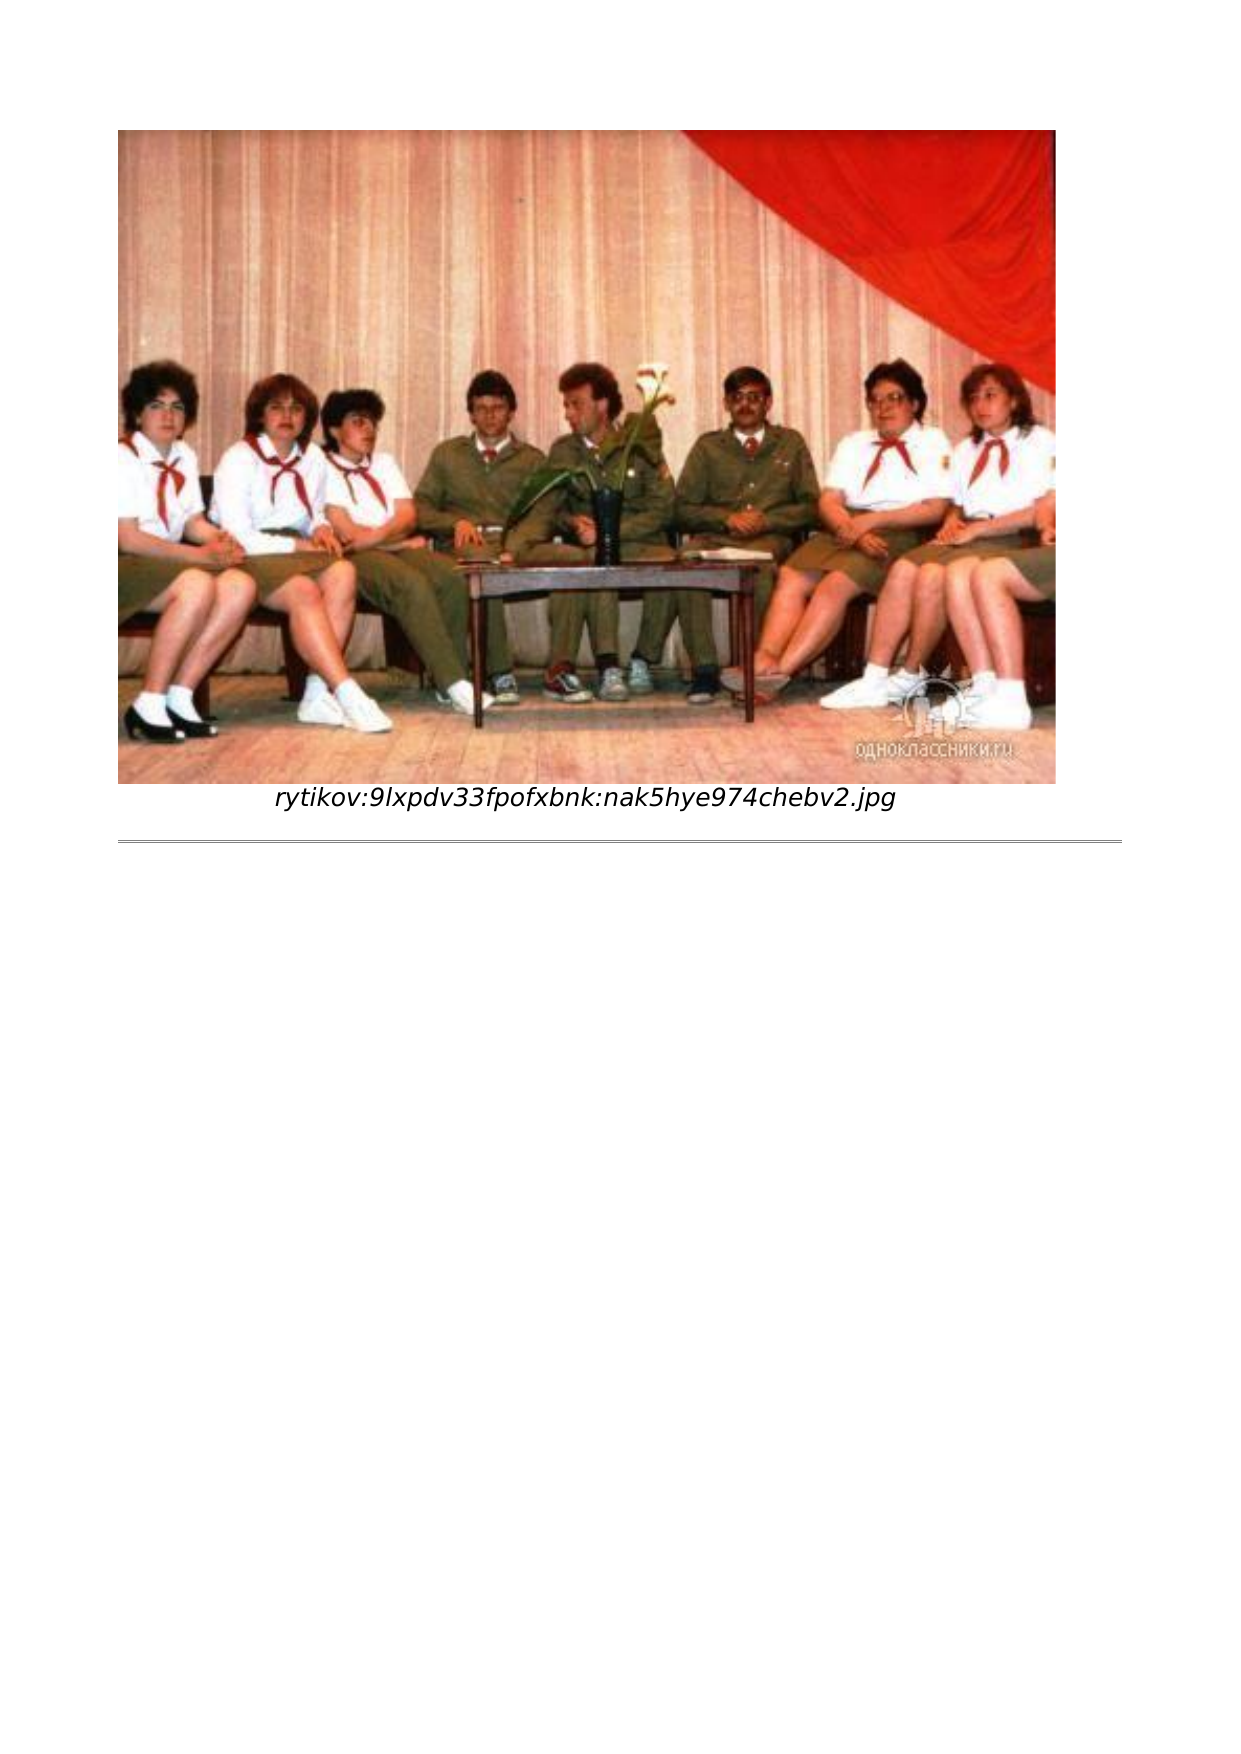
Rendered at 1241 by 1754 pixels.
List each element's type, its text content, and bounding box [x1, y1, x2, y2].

picture [118, 130, 1056, 784]
text rytikov:9lxpdv33fpofxbnk:nak5hye974chebv2.jpg [118, 784, 1056, 813]
